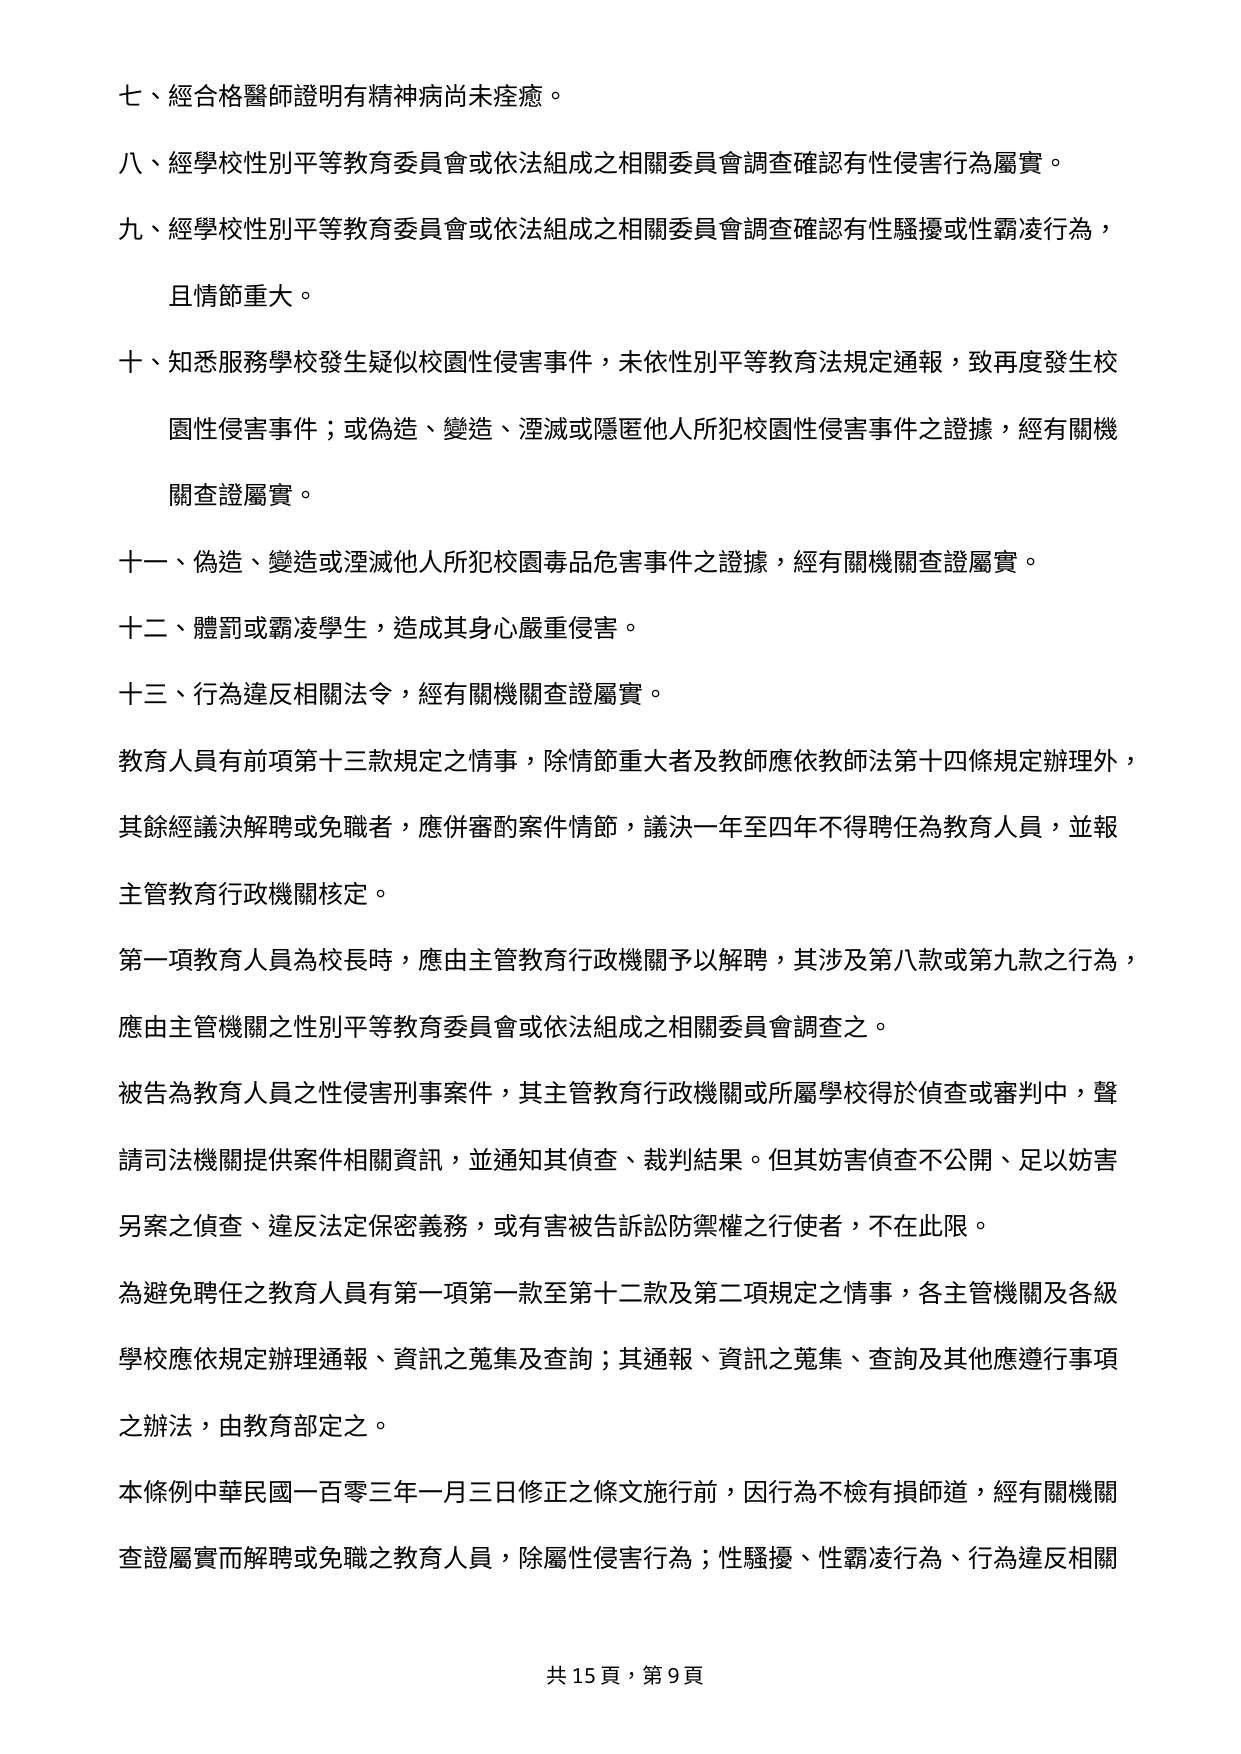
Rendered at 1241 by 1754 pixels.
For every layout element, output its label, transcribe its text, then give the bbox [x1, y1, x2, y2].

text 教育人員有前項第十三款規定之情事，除情節重大者及教師應依教師法第十四條規定辦理外，其餘經議決解聘或免職者，應併審酌案件情節，議決一年至四年不得聘任為教育人員，並報主管教育行政機關核定。 [118, 726, 1122, 926]
text 九、經學校性別平等教育委員會或依法組成之相關委員會調查確認有性騷擾或性霸凌行為，且情節重大。 [118, 195, 1122, 328]
text 十三、行為違反相關法令，經有關機關查證屬實。 [118, 660, 1122, 726]
text 第一項教育人員為校長時，應由主管教育行政機關予以解聘，其涉及第八款或第九款之行為，應由主管機關之性別平等教育委員會或依法組成之相關委員會調查之。 [118, 926, 1122, 1059]
text 十、知悉服務學校發生疑似校園性侵害事件，未依性別平等教育法規定通報，致再度發生校園性侵害事件；或偽造、變造、湮滅或隱匿他人所犯校園性侵害事件之證據，經有關機關查證屬實。 [118, 328, 1122, 527]
text 本條例中華民國一百零三年一月三日修正之條文施行前，因行為不檢有損師道，經有關機關查證屬實而解聘或免職之教育人員，除屬性侵害行為；性騷擾、性霸凌行為、行為違反相關 [118, 1457, 1122, 1590]
text 十二、體罰或霸凌學生，造成其身心嚴重侵害。 [118, 593, 1122, 660]
text 十一、偽造、變造或湮滅他人所犯校園毒品危害事件之證據，經有關機關查證屬實。 [118, 527, 1122, 593]
text 為避免聘任之教育人員有第一項第一款至第十二款及第二項規定之情事，各主管機關及各級學校應依規定辦理通報、資訊之蒐集及查詢；其通報、資訊之蒐集、查詢及其他應遵行事項之辦法，由教育部定之。 [118, 1258, 1122, 1457]
text 被告為教育人員之性侵害刑事案件，其主管教育行政機關或所屬學校得於偵查或審判中，聲請司法機關提供案件相關資訊，並通知其偵查、裁判結果。但其妨害偵查不公開、足以妨害另案之偵查、違反法定保密義務，或有害被告訴訟防禦權之行使者，不在此限。 [118, 1059, 1122, 1258]
text 七、經合格醫師證明有精神病尚未痊癒。 [118, 62, 1122, 128]
text 八、經學校性別平等教育委員會或依法組成之相關委員會調查確認有性侵害行為屬實。 [118, 128, 1122, 195]
